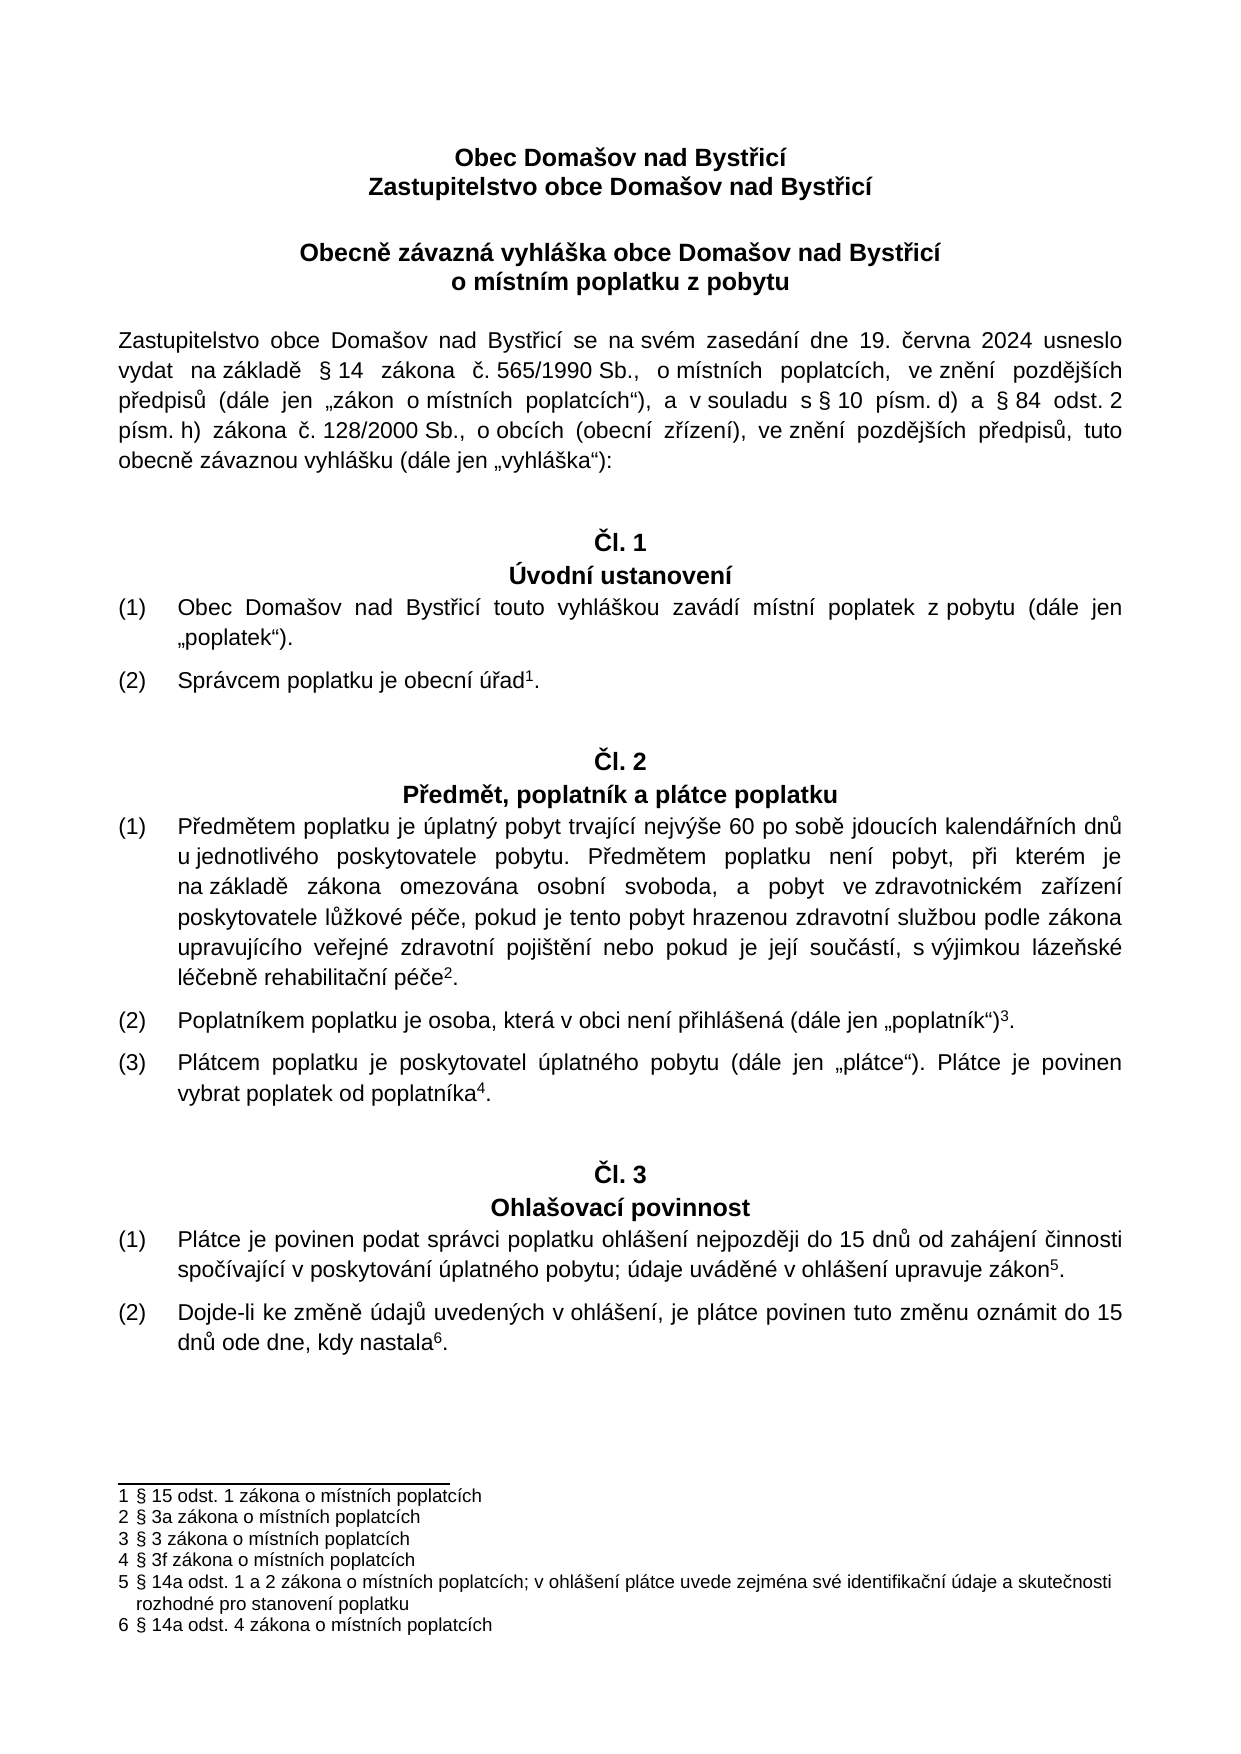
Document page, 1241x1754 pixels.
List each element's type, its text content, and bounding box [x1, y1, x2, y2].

subtitle Obecně závazná vyhláška obce Domašov nad Bystřicí o místním poplatku z pobytu [118, 238, 1122, 295]
list § 15 odst. 1 zákona o místních poplatcích [118, 1484, 1122, 1506]
subtitle Čl. 2 Předmět, poplatník a plátce poplatku [118, 747, 1122, 809]
list Správcem poplatku je obecní úřad. [118, 667, 1122, 693]
list Předmětem poplatku je úplatný pobyt trvající nejvýše 60 po sobě jdoucích kalendářních dnů u jednotlivého poskytovatele pobytu. Předmětem poplatku není pobyt, při kterém je na základě zákona omezována osobní svoboda, a pobyt ve zdravotnickém zařízení poskytovatele lůžkové péče, pokud je tento pobyt hrazenou zdravotní službou podle zákona upravujícího veřejné zdravotní pojištění nebo pokud je její součástí, s výjimkou lázeňské léčebně rehabilitační péče. [118, 813, 1122, 990]
list Plátcem poplatku je poskytovatel úplatného pobytu (dále jen „plátce“). Plátce je povinen vybrat poplatek od poplatníka. [118, 1049, 1122, 1106]
list Poplatníkem poplatku je osoba, která v obci není přihlášená (dále jen „poplatník“). [118, 1007, 1122, 1033]
list § 3a zákona o místních poplatcích [118, 1506, 1122, 1528]
subtitle Čl. 3 Ohlašovací povinnost [118, 1160, 1122, 1222]
list § 3 zákona o místních poplatcích [118, 1528, 1122, 1549]
text Obec Domašov nad Bystřicí Zastupitelstvo obce Domašov nad Bystřicí [118, 143, 1122, 201]
subtitle Čl. 1 Úvodní ustanovení [118, 528, 1122, 589]
list § 14a odst. 4 zákona o místních poplatcích [118, 1614, 1122, 1635]
list Dojde-li ke změně údajů uvedených v ohlášení, je plátce povinen tuto změnu oznámit do 15 dnů ode dne, kdy nastala. [118, 1299, 1122, 1355]
text Zastupitelstvo obce Domašov nad Bystřicí se na svém zasedání dne 19. června 2024 usneslo vydat na základě § 14 zákona č. 565/1990 Sb., o místních poplatcích, ve znění pozdějších předpisů (dále jen „zákon o místních poplatcích“), a v souladu s § 10 písm. d) a § 84 odst. 2 písm. h) zákona č. 128/2000 Sb., o obcích (obecní zřízení), ve znění pozdějších předpisů, tuto obecně závaznou vyhlášku (dále jen „vyhláška“): [118, 327, 1122, 474]
list § 3f zákona o místních poplatcích [118, 1549, 1122, 1571]
list Obec Domašov nad Bystřicí touto vyhláškou zavádí místní poplatek z pobytu (dále jen „poplatek“). [118, 594, 1122, 650]
list Plátce je povinen podat správci poplatku ohlášení nejpozději do 15 dnů od zahájení činnosti spočívající v poskytování úplatného pobytu; údaje uváděné v ohlášení upravuje zákon. [118, 1226, 1122, 1282]
list § 14a odst. 1 a 2 zákona o místních poplatcích; v ohlášení plátce uvede zejména své identifikační údaje a skutečnosti rozhodné pro stanovení poplatku [118, 1571, 1122, 1614]
